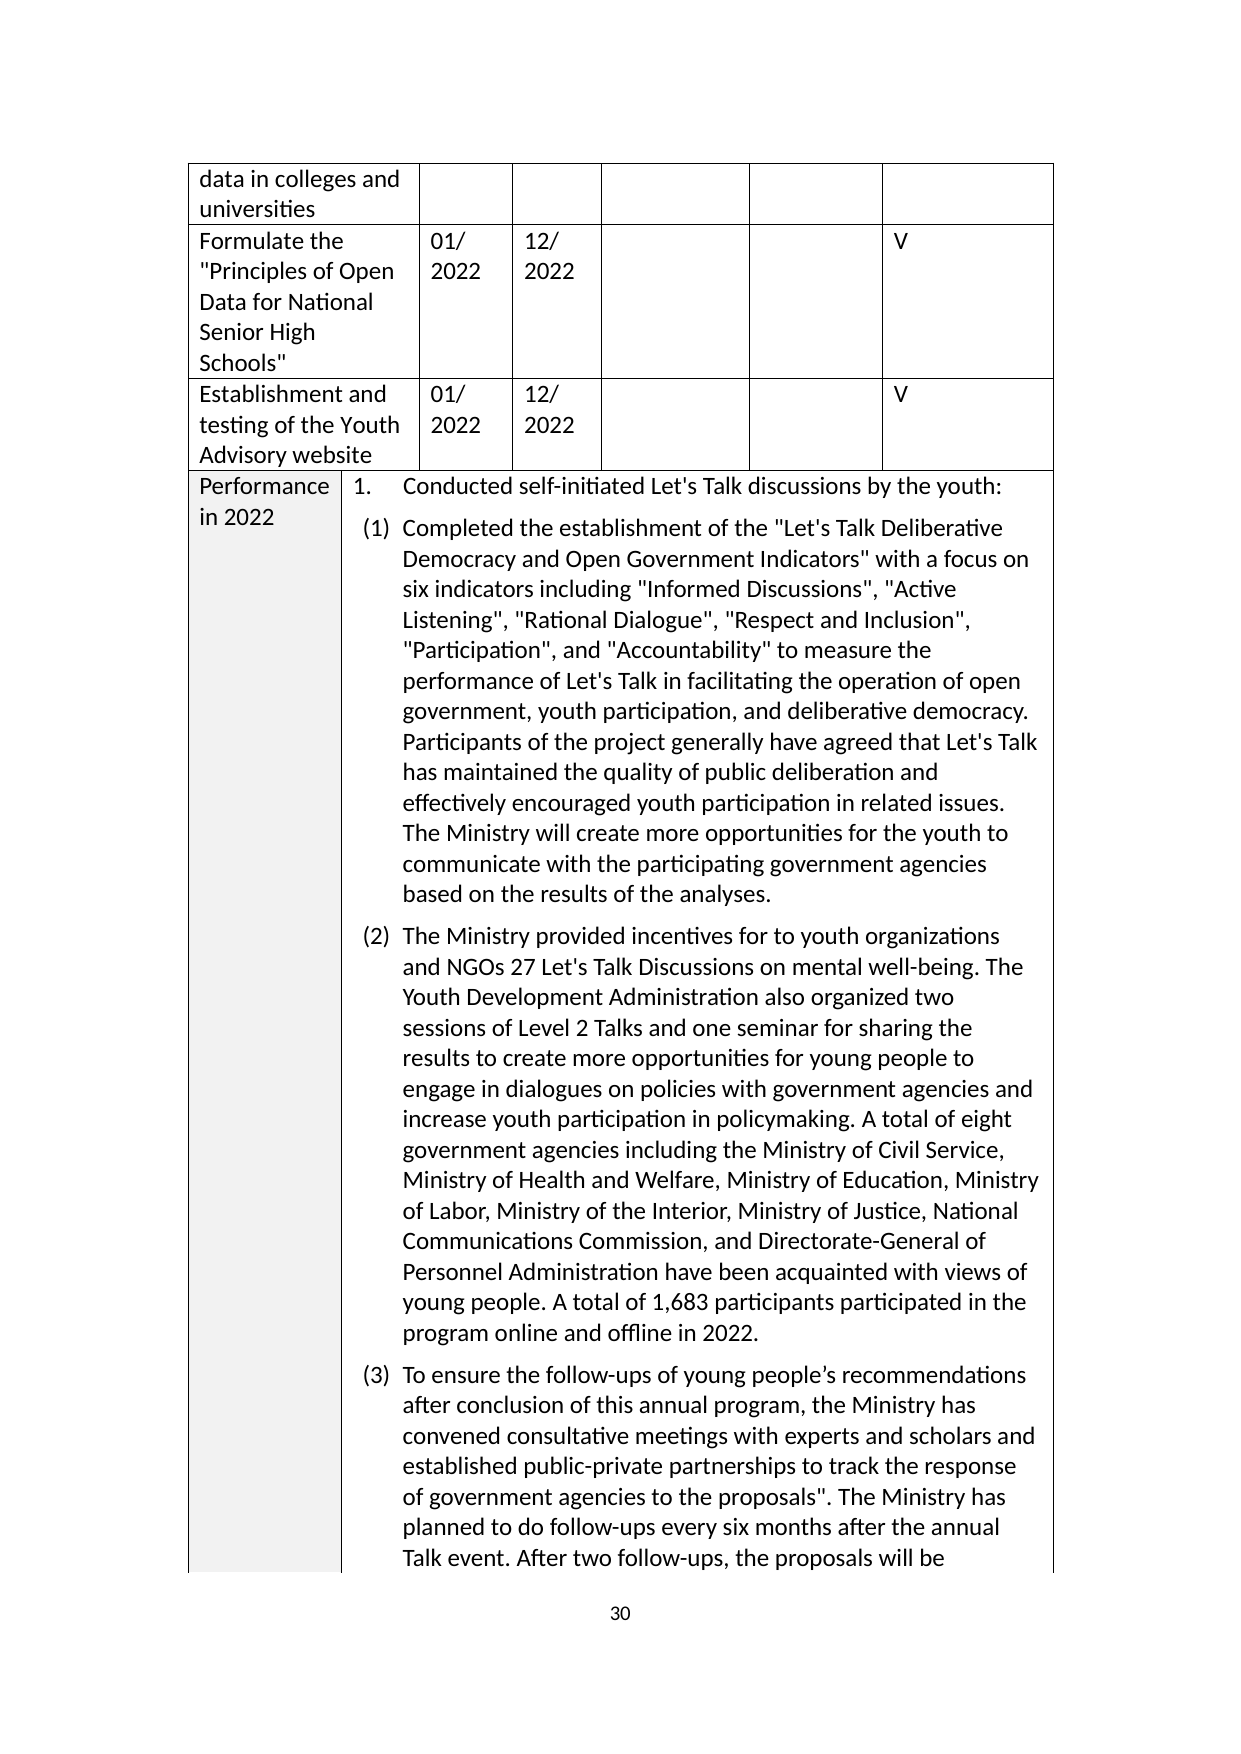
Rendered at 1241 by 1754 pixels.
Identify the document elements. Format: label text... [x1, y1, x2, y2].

table_cell 12/ 2022 [513, 379, 601, 470]
table_cell [883, 164, 1053, 224]
table_cell 01/ 2022 [420, 225, 512, 377]
table_cell 01/ 2022 [420, 379, 512, 470]
table_cell Establishment and testing of the Youth Advisory website [189, 379, 419, 470]
table_cell data in colleges and universities [189, 164, 419, 224]
table_cell [750, 225, 882, 377]
table_cell Conducted self-initiated Let's Talk discussions by the youth: Completed the establishment of the "Let's Talk Deliberative Democracy and Open Government Indicators" with a focus on six indicators including "Informed Discussions", "Active Listening", "Rational Dialogue", "Respect and Inclusion", "Participation", and "Accountability" to measure the performance of Let's Talk in facilitating the operation of open government, youth participation, and deliberative democracy. Participants of the project generally have agreed that Let's Talk has maintained the quality of public deliberation and effectively encouraged youth participation in related issues. The Ministry will create more opportunities for the youth to communicate with the participating government agencies based on the results of the analyses. The Ministry provided incentives for to youth organizations and NGOs 27 Let's Talk Discussions on mental well-being. The Youth Development Administration also organized two sessions of Level 2 Talks and one seminar for sharing the results to create more opportunities for young people to engage in dialogues on policies with government agencies and increase youth participation in policymaking. A total of eight government agencies including the Ministry of Civil Service, Ministry of Health and Welfare, Ministry of Education, Ministry of Labor, Ministry of the Interior, Ministry of Justice, National Communications Commission, and Directorate-General of Personnel Administration have been acquainted with views of young people. A total of 1,683 participants participated in the program online and offline in 2022. To ensure the follow-ups of young people’s recommendations after conclusion of this annual program, the Ministry has convened consultative meetings with experts and scholars and established public-private partnerships to track the response of government agencies to the proposals". The Ministry has planned to do follow-ups every six months after the annual Talk event. After two follow-ups, the proposals will be [342, 471, 1053, 1572]
table_cell [420, 164, 512, 224]
table_cell [750, 379, 882, 470]
table_cell V [883, 379, 1053, 470]
table_cell [750, 164, 882, 224]
table_cell 12/ 2022 [513, 225, 601, 377]
table_cell [602, 164, 749, 224]
table_cell [602, 225, 749, 377]
table_cell [513, 164, 601, 224]
table_cell [602, 379, 749, 470]
table_cell Performance in 2022 [189, 471, 341, 1572]
table_cell Formulate the "Principles of Open Data for National Senior High Schools" [189, 225, 419, 377]
table_cell V [883, 225, 1053, 377]
